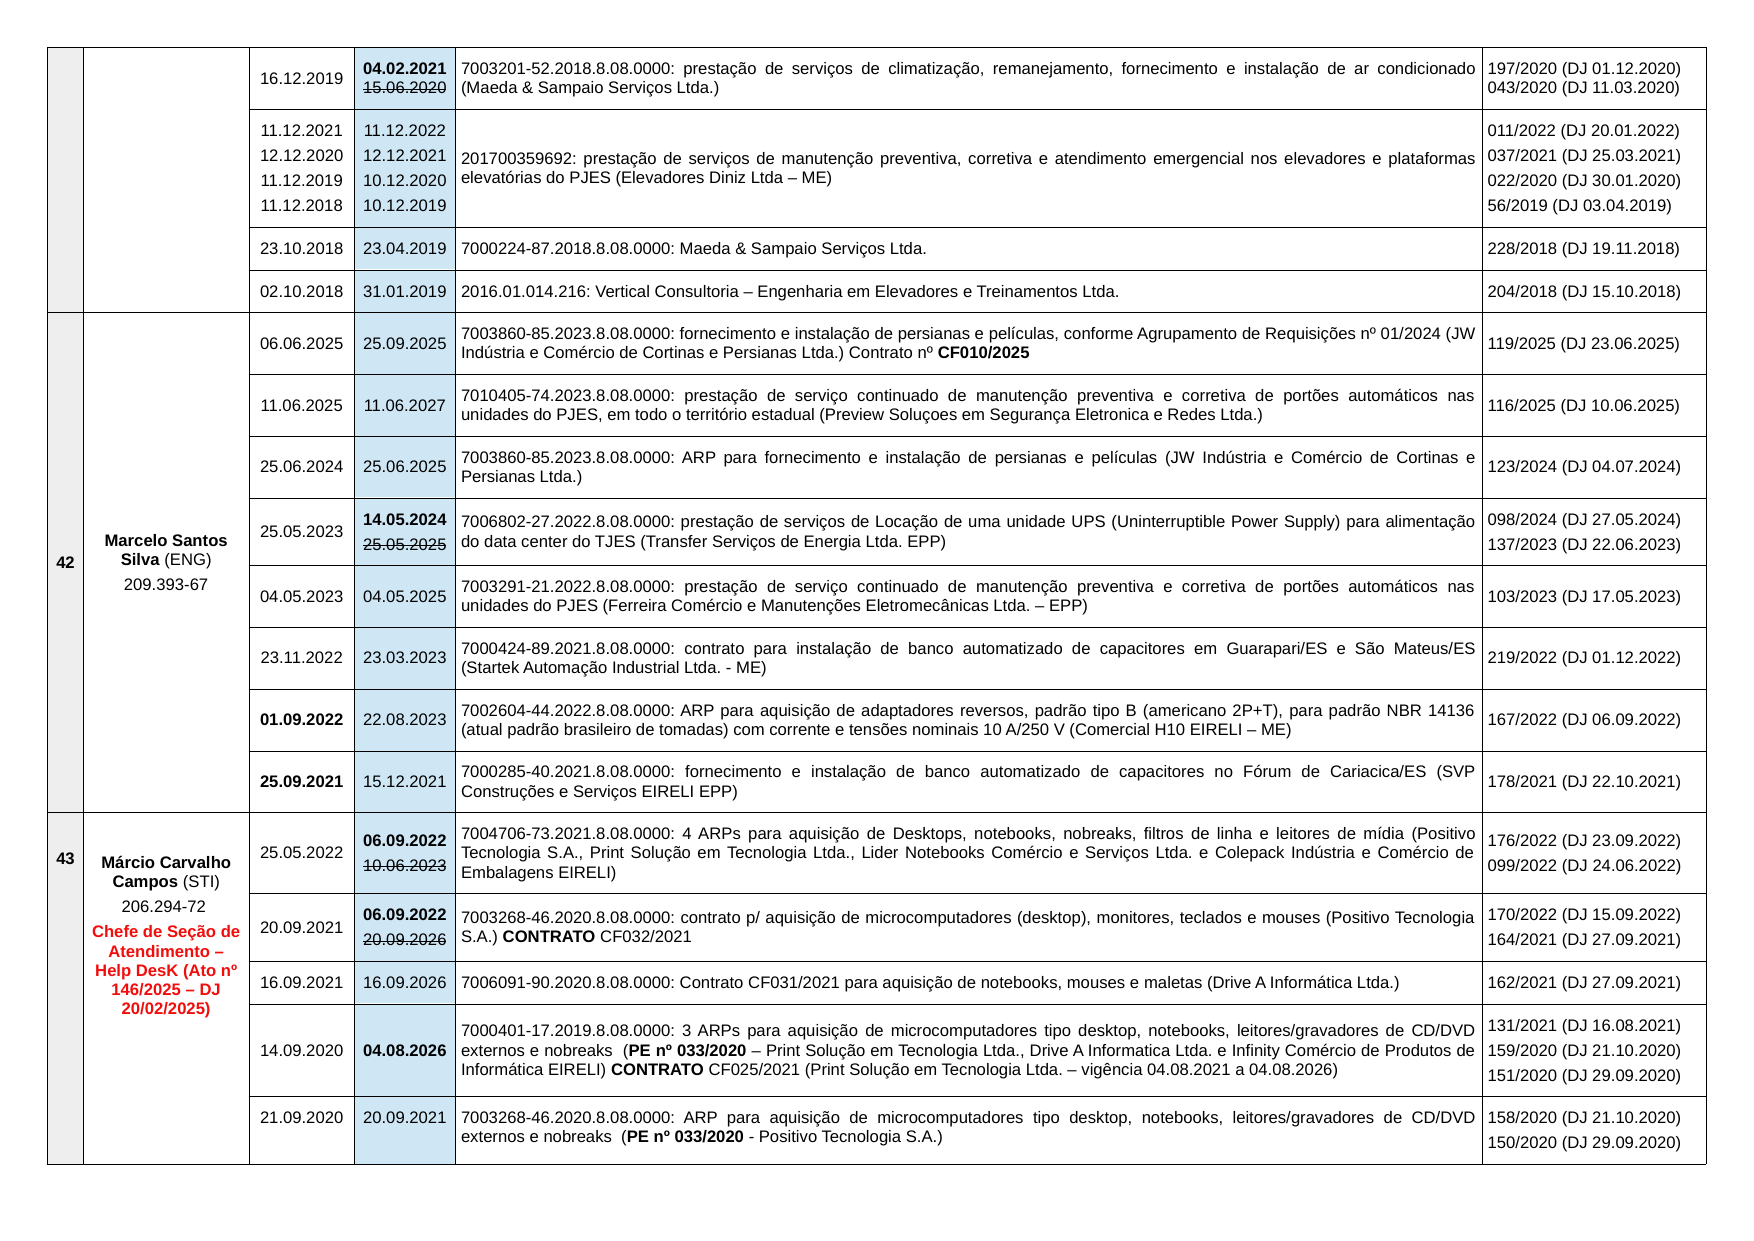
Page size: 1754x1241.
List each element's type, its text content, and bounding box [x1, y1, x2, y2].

table_cell 11.12.2022 12.12.2021 10.12.2020 10.12.2019 [355, 110, 455, 227]
table_cell 7000424-89.2021.8.08.0000: contrato para instalação de banco automatizado de capacitores em Guarapari/ES e São Mateus/ES (Startek Automação Industrial Ltda. - ME) [456, 628, 1482, 689]
table_cell 158/2020 (DJ 21.10.2020) 150/2020 (DJ 29.09.2020) [1483, 1097, 1706, 1164]
table_cell 7003860-85.2023.8.08.0000: ARP para fornecimento e instalação de persianas e películas (JW Indústria e Comércio de Cortinas e Persianas Ltda.) [456, 437, 1482, 497]
table_cell 204/2018 (DJ 15.10.2018) [1483, 271, 1706, 312]
table_cell 23.04.2019 [355, 228, 455, 269]
table_cell 7000224-87.2018.8.08.0000: Maeda & Sampaio Serviços Ltda. [456, 228, 1482, 269]
table_cell 7006091-90.2020.8.08.0000: Contrato CF031/2021 para aquisição de notebooks, mouses e maletas (Drive A Informática Ltda.) [456, 962, 1482, 1003]
table_cell 7003291-21.2022.8.08.0000: prestação de serviço continuado de manutenção preventiva e corretiva de portões automáticos nas unidades do PJES (Ferreira Comércio e Manutenções Eletromecânicas Ltda. – EPP) [456, 566, 1482, 627]
table_cell 23.10.2018 [250, 228, 354, 269]
table_cell 7003201-52.2018.8.08.0000: prestação de serviços de climatização, remanejamento, fornecimento e instalação de ar condicionado (Maeda & Sampaio Serviços Ltda.) [456, 48, 1482, 109]
table_cell 06.09.2022 10.06.2023 [355, 813, 455, 893]
table_cell [48, 48, 83, 312]
table_cell 23.11.2022 [250, 628, 354, 689]
table_cell 25.05.2023 [250, 499, 354, 565]
table_cell 7003268-46.2020.8.08.0000: ARP para aquisição de microcomputadores tipo desktop, notebooks, leitores/gravadores de CD/DVD externos e nobreaks (PE nº 033/2020 - Positivo Tecnologia S.A.) [456, 1097, 1482, 1164]
table_cell [84, 48, 249, 312]
table_cell 7003860-85.2023.8.08.0000: fornecimento e instalação de persianas e películas, conforme Agrupamento de Requisições nº 01/2024 (JW Indústria e Comércio de Cortinas e Persianas Ltda.) Contrato nº CF010/2025 [456, 313, 1482, 374]
table_cell 04.02.202115.06.2020 [355, 48, 455, 109]
table_cell 02.10.2018 [250, 271, 354, 312]
table_cell 43 [48, 813, 83, 1164]
table_cell 14.05.2024 25.05.2025 [355, 499, 455, 565]
table_cell 123/2024 (DJ 04.07.2024) [1483, 437, 1706, 497]
table_cell 16.09.2026 [355, 962, 455, 1003]
table_cell 23.03.2023 [355, 628, 455, 689]
table_cell 098/2024 (DJ 27.05.2024) 137/2023 (DJ 22.06.2023) [1483, 499, 1706, 565]
table_cell 20.09.2021 [250, 894, 354, 961]
table_cell 21.09.2020 [250, 1097, 354, 1164]
table_cell 2016.01.014.216: Vertical Consultoria – Engenharia em Elevadores e Treinamentos Ltda. [456, 271, 1482, 312]
table_cell 103/2023 (DJ 17.05.2023) [1483, 566, 1706, 627]
table_cell 7002604-44.2022.8.08.0000: ARP para aquisição de adaptadores reversos, padrão tipo B (americano 2P+T), para padrão NBR 14136 (atual padrão brasileiro de tomadas) com corrente e tensões nominais 10 A/250 V (Comercial H10 EIRELI – ME) [456, 690, 1482, 751]
table_cell 11.06.2027 [355, 375, 455, 436]
table_cell 15.12.2021 [355, 752, 455, 812]
table_cell 25.06.2025 [355, 437, 455, 497]
table_cell 20.09.2021 [355, 1097, 455, 1164]
table_cell 31.01.2019 [355, 271, 455, 312]
table_cell 16.12.2019 [250, 48, 354, 109]
table_cell 25.05.2022 [250, 813, 354, 893]
table_cell 22.08.2023 [355, 690, 455, 751]
table_cell Márcio Carvalho Campos (STI) 206.294-72 Chefe de Seção de Atendimento – Help DesK (Ato nº 146/2025 – DJ 20/02/2025) [84, 813, 249, 1164]
table_cell 7000285-40.2021.8.08.0000: fornecimento e instalação de banco automatizado de capacitores no Fórum de Cariacica/ES (SVP Construções e Serviços EIRELI EPP) [456, 752, 1482, 812]
table_cell 11.12.2021 12.12.2020 11.12.2019 11.12.2018 [250, 110, 354, 227]
table_cell 170/2022 (DJ 15.09.2022) 164/2021 (DJ 27.09.2021) [1483, 894, 1706, 961]
table_cell 7003268-46.2020.8.08.0000: contrato p/ aquisição de microcomputadores (desktop), monitores, teclados e mouses (Positivo Tecnologia S.A.) CONTRATO CF032/2021 [456, 894, 1482, 961]
table_cell 7000401-17.2019.8.08.0000: 3 ARPs para aquisição de microcomputadores tipo desktop, notebooks, leitores/gravadores de CD/DVD externos e nobreaks (PE nº 033/2020 – Print Solução em Tecnologia Ltda., Drive A Informatica Ltda. e Infinity Comércio de Produtos de Informática EIRELI) CONTRATO CF025/2021 (Print Solução em Tecnologia Ltda. – vigência 04.08.2021 a 04.08.2026) [456, 1005, 1482, 1096]
table_cell 7010405-74.2023.8.08.0000: prestação de serviço continuado de manutenção preventiva e corretiva de portões automáticos nas unidades do PJES, em todo o território estadual (Preview Soluçoes em Segurança Eletronica e Redes Ltda.) [456, 375, 1482, 436]
table_cell 04.05.2025 [355, 566, 455, 627]
table_cell 14.09.2020 [250, 1005, 354, 1096]
table_cell 011/2022 (DJ 20.01.2022) 037/2021 (DJ 25.03.2021) 022/2020 (DJ 30.01.2020) 56/2019 (DJ 03.04.2019) [1483, 110, 1706, 227]
table_cell 25.09.2025 [355, 313, 455, 374]
table_cell 7006802-27.2022.8.08.0000: prestação de serviços de Locação de uma unidade UPS (Uninterruptible Power Supply) para alimentação do data center do TJES (Transfer Serviços de Energia Ltda. EPP) [456, 499, 1482, 565]
table_cell 201700359692: prestação de serviços de manutenção preventiva, corretiva e atendimento emergencial nos elevadores e plataformas elevatórias do PJES (Elevadores Diniz Ltda – ME) [456, 110, 1482, 227]
table_cell 197/2020 (DJ 01.12.2020) 043/2020 (DJ 11.03.2020) [1483, 48, 1706, 109]
table_cell Marcelo Santos Silva (ENG) 209.393-67 [84, 313, 249, 812]
table_cell 16.09.2021 [250, 962, 354, 1003]
table_cell 178/2021 (DJ 22.10.2021) [1483, 752, 1706, 812]
table_cell 04.05.2023 [250, 566, 354, 627]
table_cell 176/2022 (DJ 23.09.2022) 099/2022 (DJ 24.06.2022) [1483, 813, 1706, 893]
table_cell 25.06.2024 [250, 437, 354, 497]
table_cell 11.06.2025 [250, 375, 354, 436]
table_cell 219/2022 (DJ 01.12.2022) [1483, 628, 1706, 689]
table_cell 116/2025 (DJ 10.06.2025) [1483, 375, 1706, 436]
table_cell 06.06.2025 [250, 313, 354, 374]
table_cell 42 [48, 313, 83, 812]
table_cell 25.09.2021 [250, 752, 354, 812]
table_cell 167/2022 (DJ 06.09.2022) [1483, 690, 1706, 751]
table_cell 131/2021 (DJ 16.08.2021) 159/2020 (DJ 21.10.2020) 151/2020 (DJ 29.09.2020) [1483, 1005, 1706, 1096]
table_cell 7004706-73.2021.8.08.0000: 4 ARPs para aquisição de Desktops, notebooks, nobreaks, filtros de linha e leitores de mídia (Positivo Tecnologia S.A., Print Solução em Tecnologia Ltda., Lider Notebooks Comércio e Serviços Ltda. e Colepack Indústria e Comércio de Embalagens EIRELI) [456, 813, 1482, 893]
table_cell 228/2018 (DJ 19.11.2018) [1483, 228, 1706, 269]
table_cell 162/2021 (DJ 27.09.2021) [1483, 962, 1706, 1003]
table_cell 119/2025 (DJ 23.06.2025) [1483, 313, 1706, 374]
table_cell 01.09.2022 [250, 690, 354, 751]
table_cell 06.09.2022 20.09.2026 [355, 894, 455, 961]
table_cell 04.08.2026 [355, 1005, 455, 1096]
